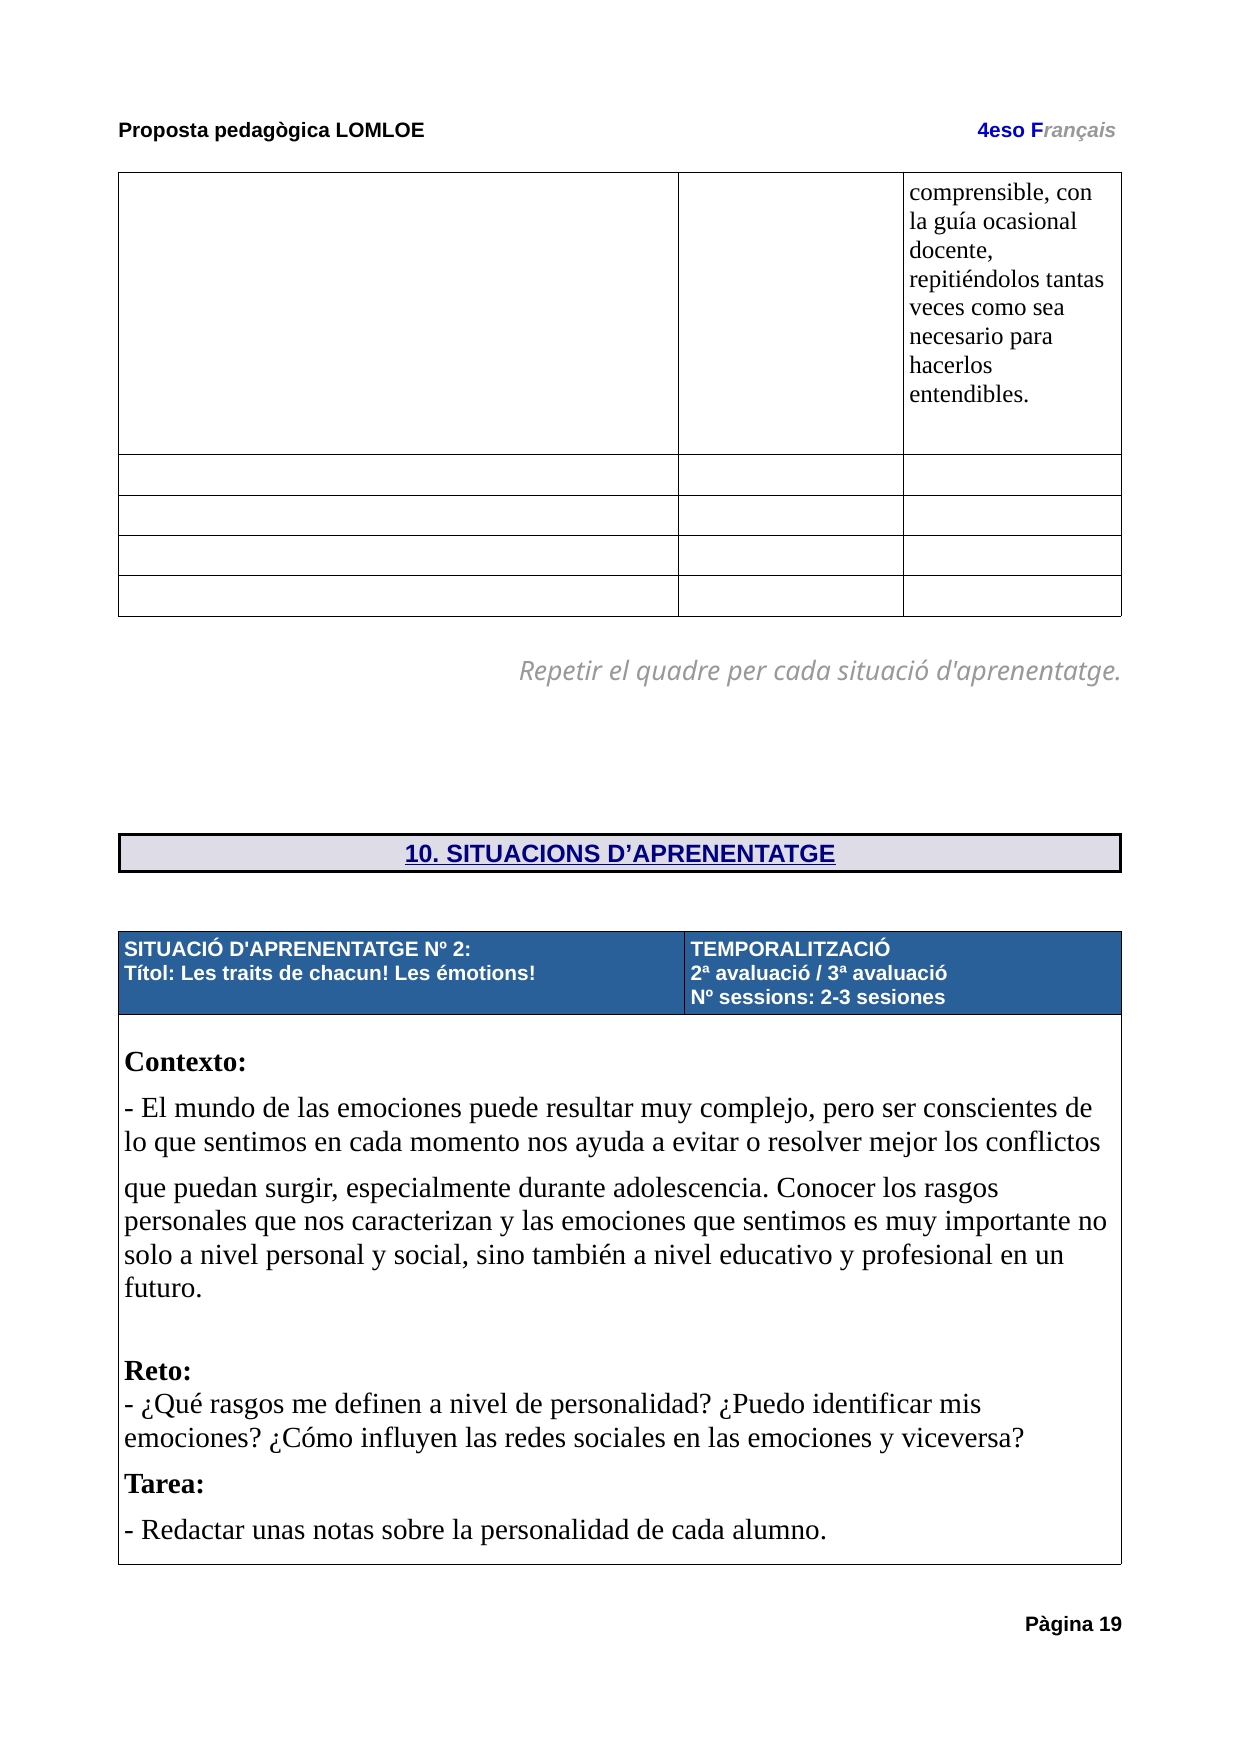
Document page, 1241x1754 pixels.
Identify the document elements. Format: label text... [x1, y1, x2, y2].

table_cell comprensible, con la guía ocasional docente, repitiéndolos tantas veces como sea necesario para hacerlos entendibles. [904, 173, 1121, 454]
table_cell [119, 455, 678, 495]
table_cell [904, 496, 1121, 535]
table_cell [119, 496, 678, 535]
table_cell [904, 455, 1121, 495]
text 10. SITUACIONS D’APRENENTATGE [121, 836, 1119, 870]
table_cell [119, 576, 678, 616]
table_cell [904, 536, 1121, 575]
table_cell [679, 496, 903, 535]
table_cell [679, 536, 903, 575]
table_cell [679, 576, 903, 616]
table_cell [679, 455, 903, 495]
table_cell [679, 173, 903, 454]
table_cell Contexto: - El mundo de las emociones puede resultar muy complejo, pero ser conscientes de lo que sentimos en cada momento nos ayuda a evitar o resolver mejor los conflictos que puedan surgir, especialmente durante adolescencia. Conocer los rasgos personales que nos caracterizan y las emociones que sentimos es muy importante no solo a nivel personal y social, sino también a nivel educativo y profesional en un futuro. Reto: - ¿Qué rasgos me definen a nivel de personalidad? ¿Puedo identificar mis emociones? ¿Cómo influyen las redes sociales en las emociones y viceversa? Tarea: - Redactar unas notas sobre la personalidad de cada alumno. [119, 1015, 1121, 1564]
table_cell [119, 173, 678, 454]
table_cell [904, 576, 1121, 616]
table_cell [119, 536, 678, 575]
text Repetir el quadre per cada situació d'aprenentatge. [118, 652, 1122, 688]
table_header SITUACIÓ D'APRENENTATGE Nº 2: Títol: Les traits de chacun! Les émotions! [119, 932, 684, 1014]
table_header TEMPORALITZACIÓ 2ª avaluació / 3ª avaluació Nº sessions: 2-3 sesiones [685, 932, 1121, 1014]
